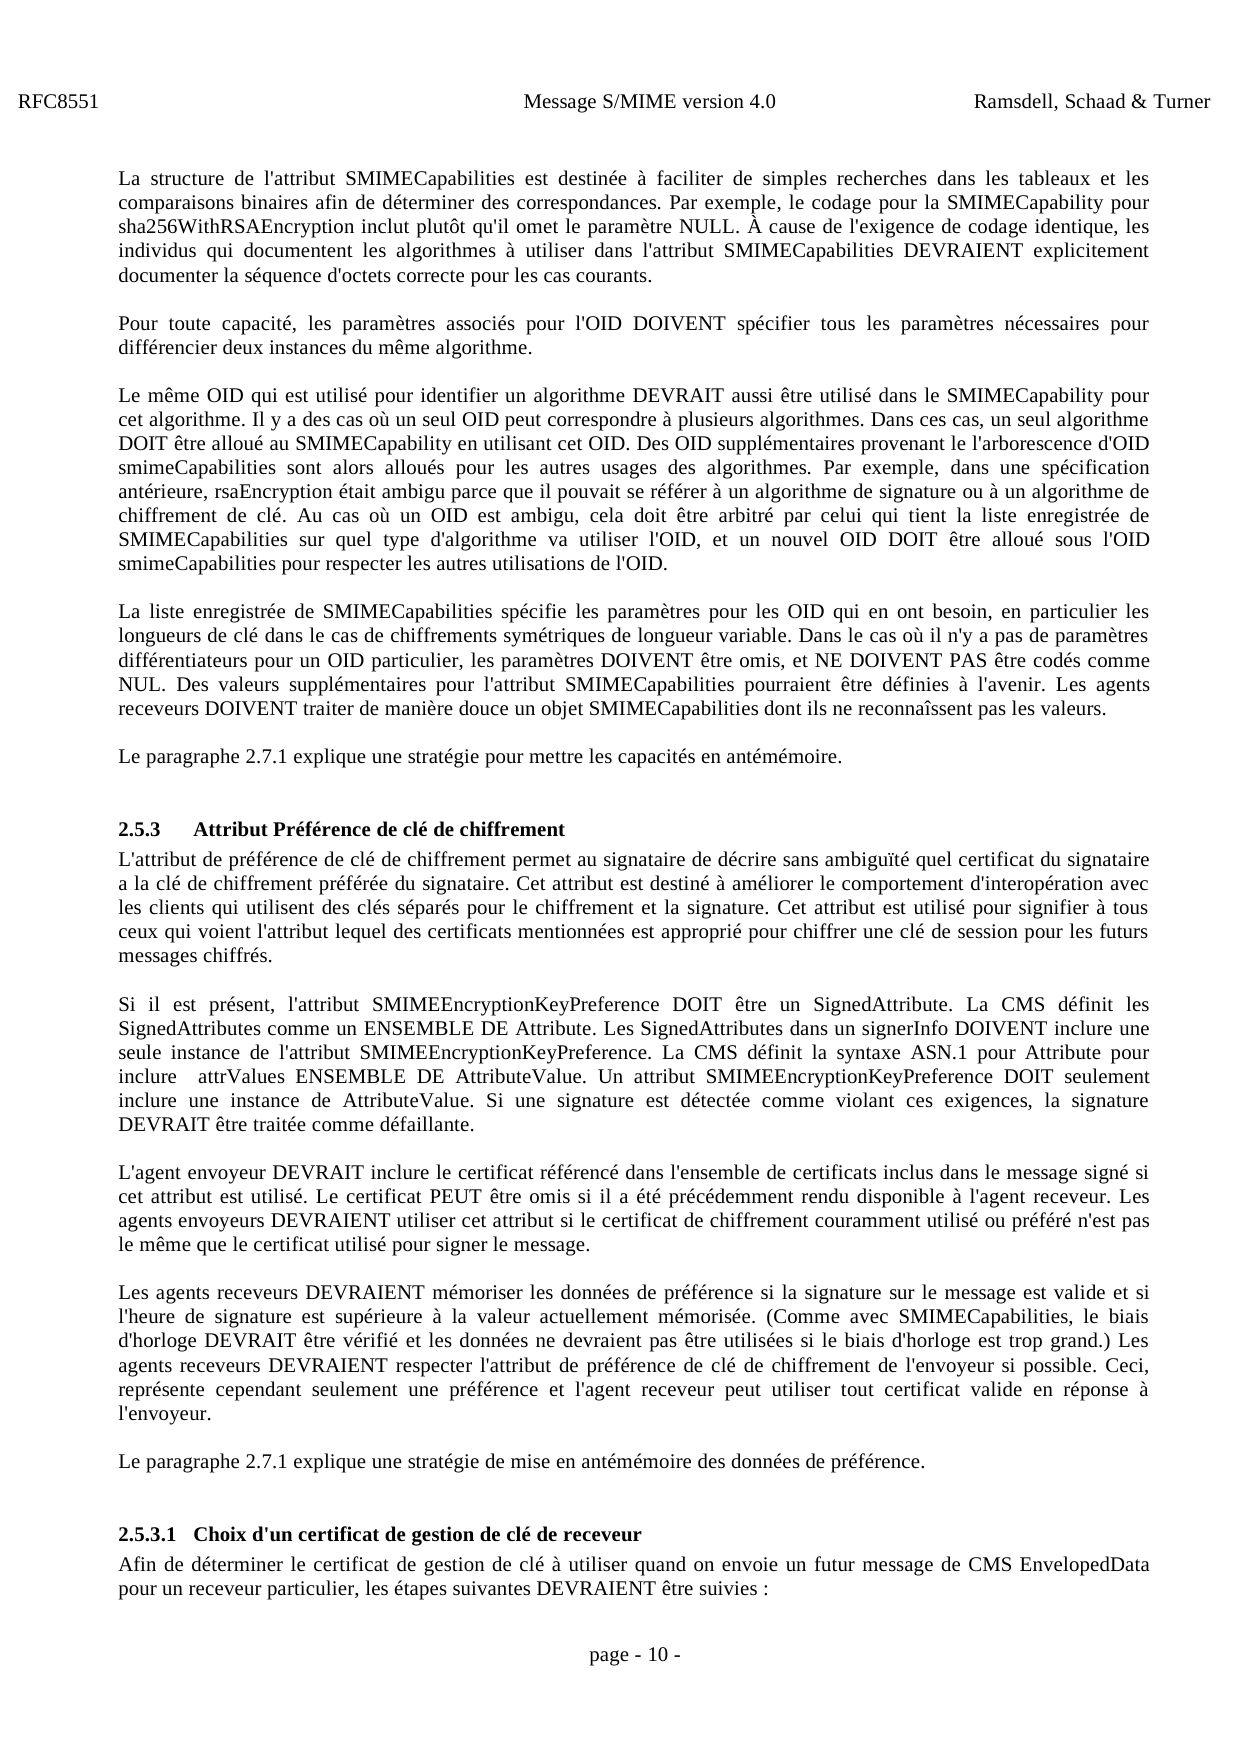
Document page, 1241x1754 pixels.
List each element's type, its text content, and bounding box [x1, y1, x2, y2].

text Pour toute capacité, les paramètres associés pour l'OID DOIVENT spécifier tous les paramètres nécessaires pour différencier deux instances du même algorithme. [118, 311, 1152, 359]
text Si il est présent, l'attribut SMIMEEncryptionKeyPreference DOIT être un SignedAttribute. La CMS définit les SignedAttributes comme un ENSEMBLE DE Attribute. Les SignedAttributes dans un signerInfo DOIVENT inclure une seule instance de l'attribut SMIMEEncryptionKeyPreference. La CMS définit la syntaxe ASN.1 pour Attribute pour inclure attrValues ENSEMBLE DE AttributeValue. Un attribut SMIMEEncryptionKeyPreference DOIT seulement inclure une instance de AttributeValue. Si une signature est détectée comme violant ces exigences, la signature DEVRAIT être traitée comme défaillante. [118, 991, 1152, 1136]
text Le même OID qui est utilisé pour identifier un algorithme DEVRAIT aussi être utilisé dans le SMIMECapability pour cet algorithme. Il y a des cas où un seul OID peut correspondre à plusieurs algorithmes. Dans ces cas, un seul algorithme DOIT être alloué au SMIMECapability en utilisant cet OID. Des OID supplémentaires provenant le l'arborescence d'OID smimeCapabilities sont alors alloués pour les autres usages des algorithmes. Par exemple, dans une spécification antérieure, rsaEncryption était ambigu parce que il pouvait se référer à un algorithme de signature ou à un algorithme de chiffrement de clé. Au cas où un OID est ambigu, cela doit être arbitré par celui qui tient la liste enregistrée de SMIMECapabilities sur quel type d'algorithme va utiliser l'OID, et un nouvel OID DOIT être alloué sous l'OID smimeCapabilities pour respecter les autres utilisations de l'OID. [118, 383, 1152, 575]
text Le paragraphe 2.7.1 explique une stratégie de mise en antémémoire des données de préférence. [118, 1449, 1152, 1473]
text L'agent envoyeur DEVRAIT inclure le certificat référencé dans l'ensemble de certificats inclus dans le message signé si cet attribut est utilisé. Le certificat PEUT être omis si il a été précédemment rendu disponible à l'agent receveur. Les agents envoyeurs DEVRAIENT utiliser cet attribut si le certificat de chiffrement couramment utilisé ou préféré n'est pas le même que le certificat utilisé pour signer le message. [118, 1160, 1152, 1256]
text La structure de l'attribut SMIMECapabilities est destinée à faciliter de simples recherches dans les tableaux et les comparaisons binaires afin de déterminer des correspondances. Par exemple, le codage pour la SMIMECapability pour sha256WithRSAEncryption inclut plutôt qu'il omet le paramètre NULL. À cause de l'exigence de codage identique, les individus qui documentent les algorithmes à utiliser dans l'attribut SMIMECapabilities DEVRAIENT explicitement documenter la séquence d'octets correcte pour les cas courants. [118, 166, 1152, 286]
text La liste enregistrée de SMIMECapabilities spécifie les paramètres pour les OID qui en ont besoin, en particulier les longueurs de clé dans le cas de chiffrements symétriques de longueur variable. Dans le cas où il n'y a pas de paramètres différentiateurs pour un OID particulier, les paramètres DOIVENT être omis, et NE DOIVENT PAS être codés comme NUL. Des valeurs supplémentaires pour l'attribut SMIMECapabilities pourraient être définies à l'avenir. Les agents receveurs DOIVENT traiter de manière douce un objet SMIMECapabilities dont ils ne reconnaîssent pas les valeurs. [118, 599, 1152, 719]
subtitle 2.5.3 Attribut Préférence de clé de chiffrement [118, 817, 1152, 841]
text Le paragraphe 2.7.1 explique une stratégie pour mettre les capacités en antémémoire. [118, 744, 1152, 768]
text L'attribut de préférence de clé de chiffrement permet au signataire de décrire sans ambiguïté quel certificat du signataire a la clé de chiffrement préférée du signataire. Cet attribut est destiné à améliorer le comportement d'interopération avec les clients qui utilisent des clés séparés pour le chiffrement et la signature. Cet attribut est utilisé pour signifier à tous ceux qui voient l'attribut lequel des certificats mentionnées est approprié pour chiffrer une clé de session pour les futurs messages chiffrés. [118, 847, 1152, 967]
subtitle 2.5.3.1 Choix d'un certificat de gestion de clé de receveur [118, 1522, 1152, 1546]
text Les agents receveurs DEVRAIENT mémoriser les données de préférence si la signature sur le message est valide et si l'heure de signature est supérieure à la valeur actuellement mémorisée. (Comme avec SMIMECapabilities, le biais d'horloge DEVRAIT être vérifié et les données ne devraient pas être utilisées si le biais d'horloge est trop grand.) Les agents receveurs DEVRAIENT respecter l'attribut de préférence de clé de chiffrement de l'envoyeur si possible. Ceci, représente cependant seulement une préférence et l'agent receveur peut utiliser tout certificat valide en réponse à l'envoyeur. [118, 1280, 1152, 1424]
text Afin de déterminer le certificat de gestion de clé à utiliser quand on envoie un futur message de CMS EnvelopedData pour un receveur particulier, les étapes suivantes DEVRAIENT être suivies : [118, 1552, 1152, 1600]
